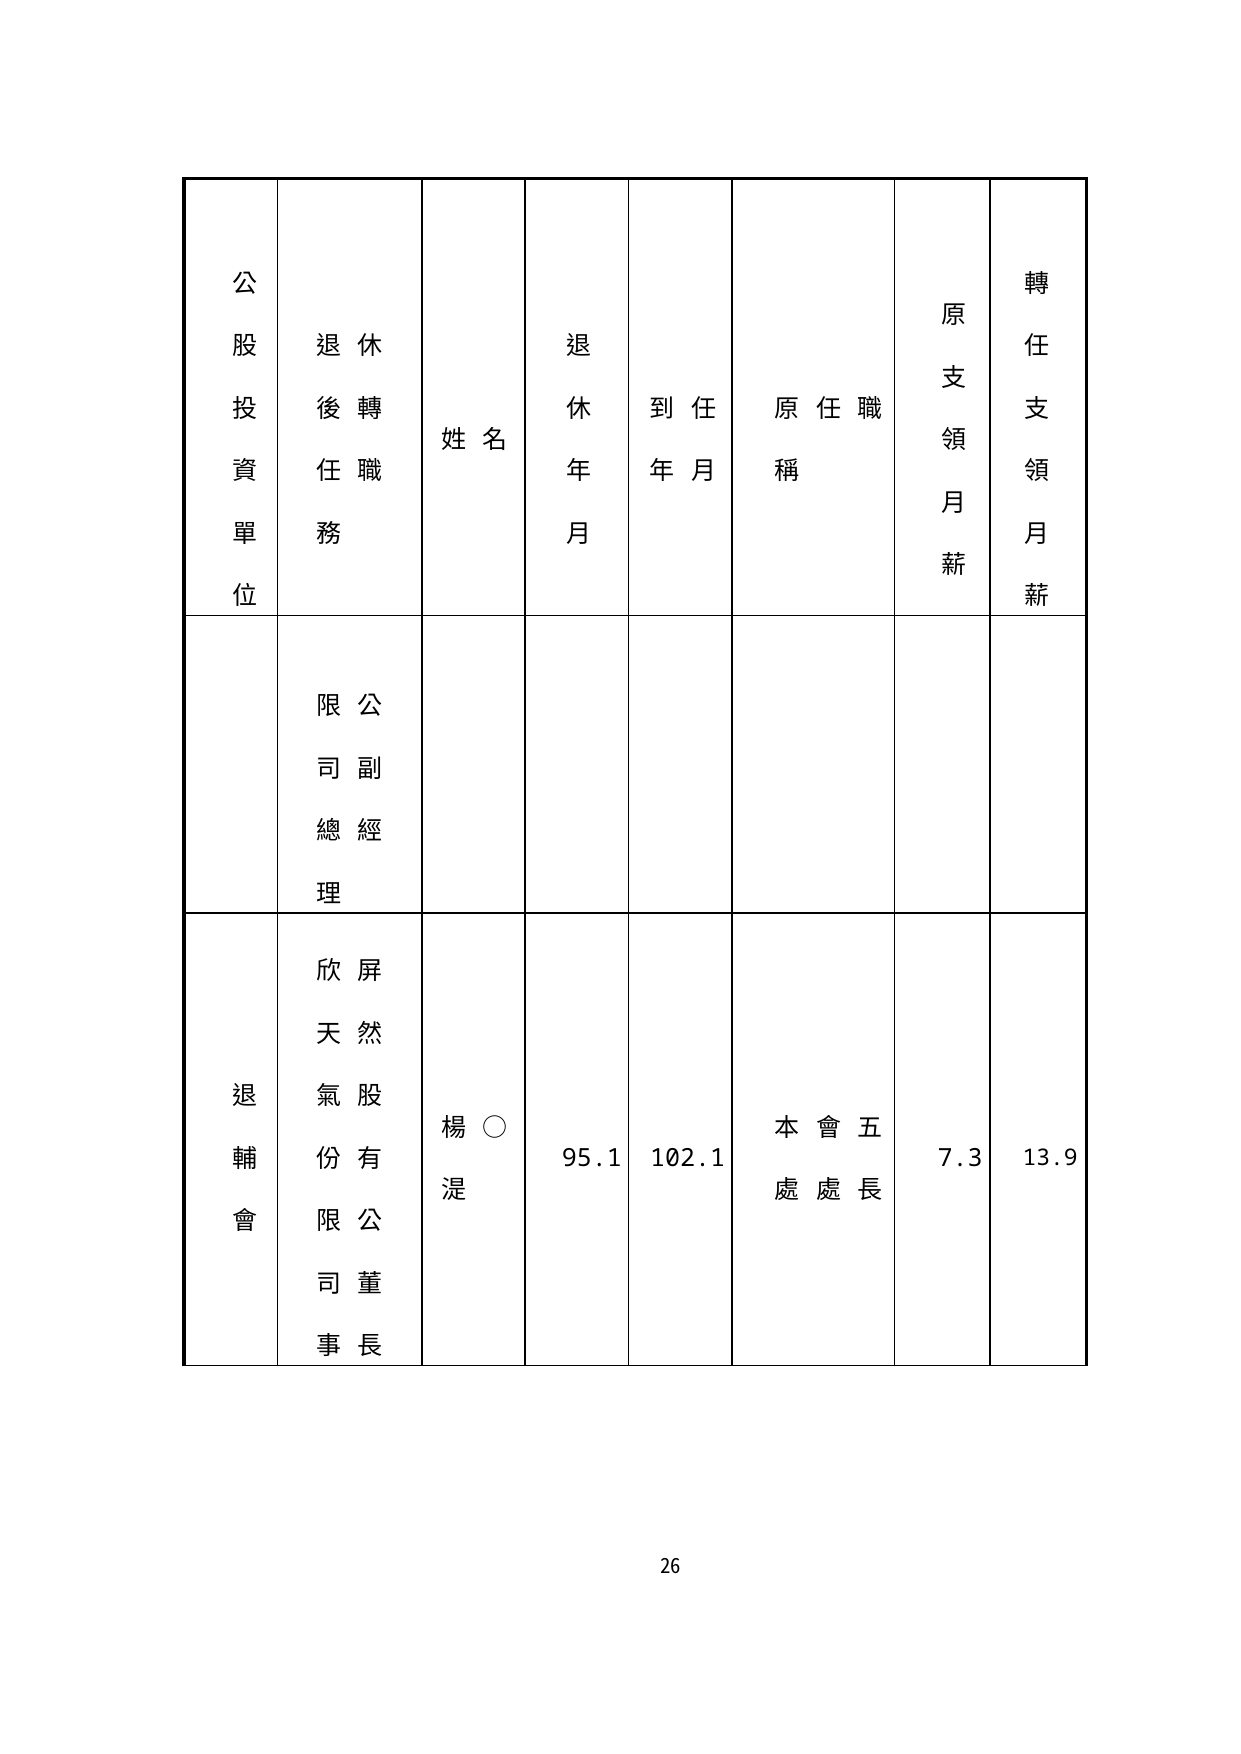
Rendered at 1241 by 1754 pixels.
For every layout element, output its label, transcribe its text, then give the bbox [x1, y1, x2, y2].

table_cell [733, 616, 894, 912]
table_cell 95.1 [526, 914, 628, 1365]
table_cell 7.3 [895, 914, 989, 1365]
table_cell [186, 616, 277, 912]
table_header 轉任支領月薪 [991, 180, 1085, 615]
table_cell 102.1 [629, 914, 731, 1365]
table_cell [629, 616, 731, 912]
table_cell [895, 616, 989, 912]
table_cell [526, 616, 628, 912]
table_cell 13.9 [991, 914, 1085, 1365]
table_cell 退輔會 [186, 914, 277, 1365]
table_cell 楊○湜 [423, 914, 524, 1365]
table_cell 限公司副總經理 [278, 616, 421, 912]
table_header 退休後轉任職務 [278, 180, 421, 615]
table_cell 本會五處處長 [733, 914, 894, 1365]
table_cell [423, 616, 524, 912]
table_header 到任年月 [629, 180, 731, 615]
table_header 退休年月 [526, 180, 628, 615]
table_header 原支領月薪 [895, 180, 989, 615]
table_header 姓名 [423, 180, 524, 615]
table_header 原任職稱 [733, 180, 894, 615]
table_cell 欣屏天然氣股份有限公司董事長 [278, 914, 421, 1365]
table_cell [991, 616, 1085, 912]
table_header 公股投資單位 [186, 180, 277, 615]
